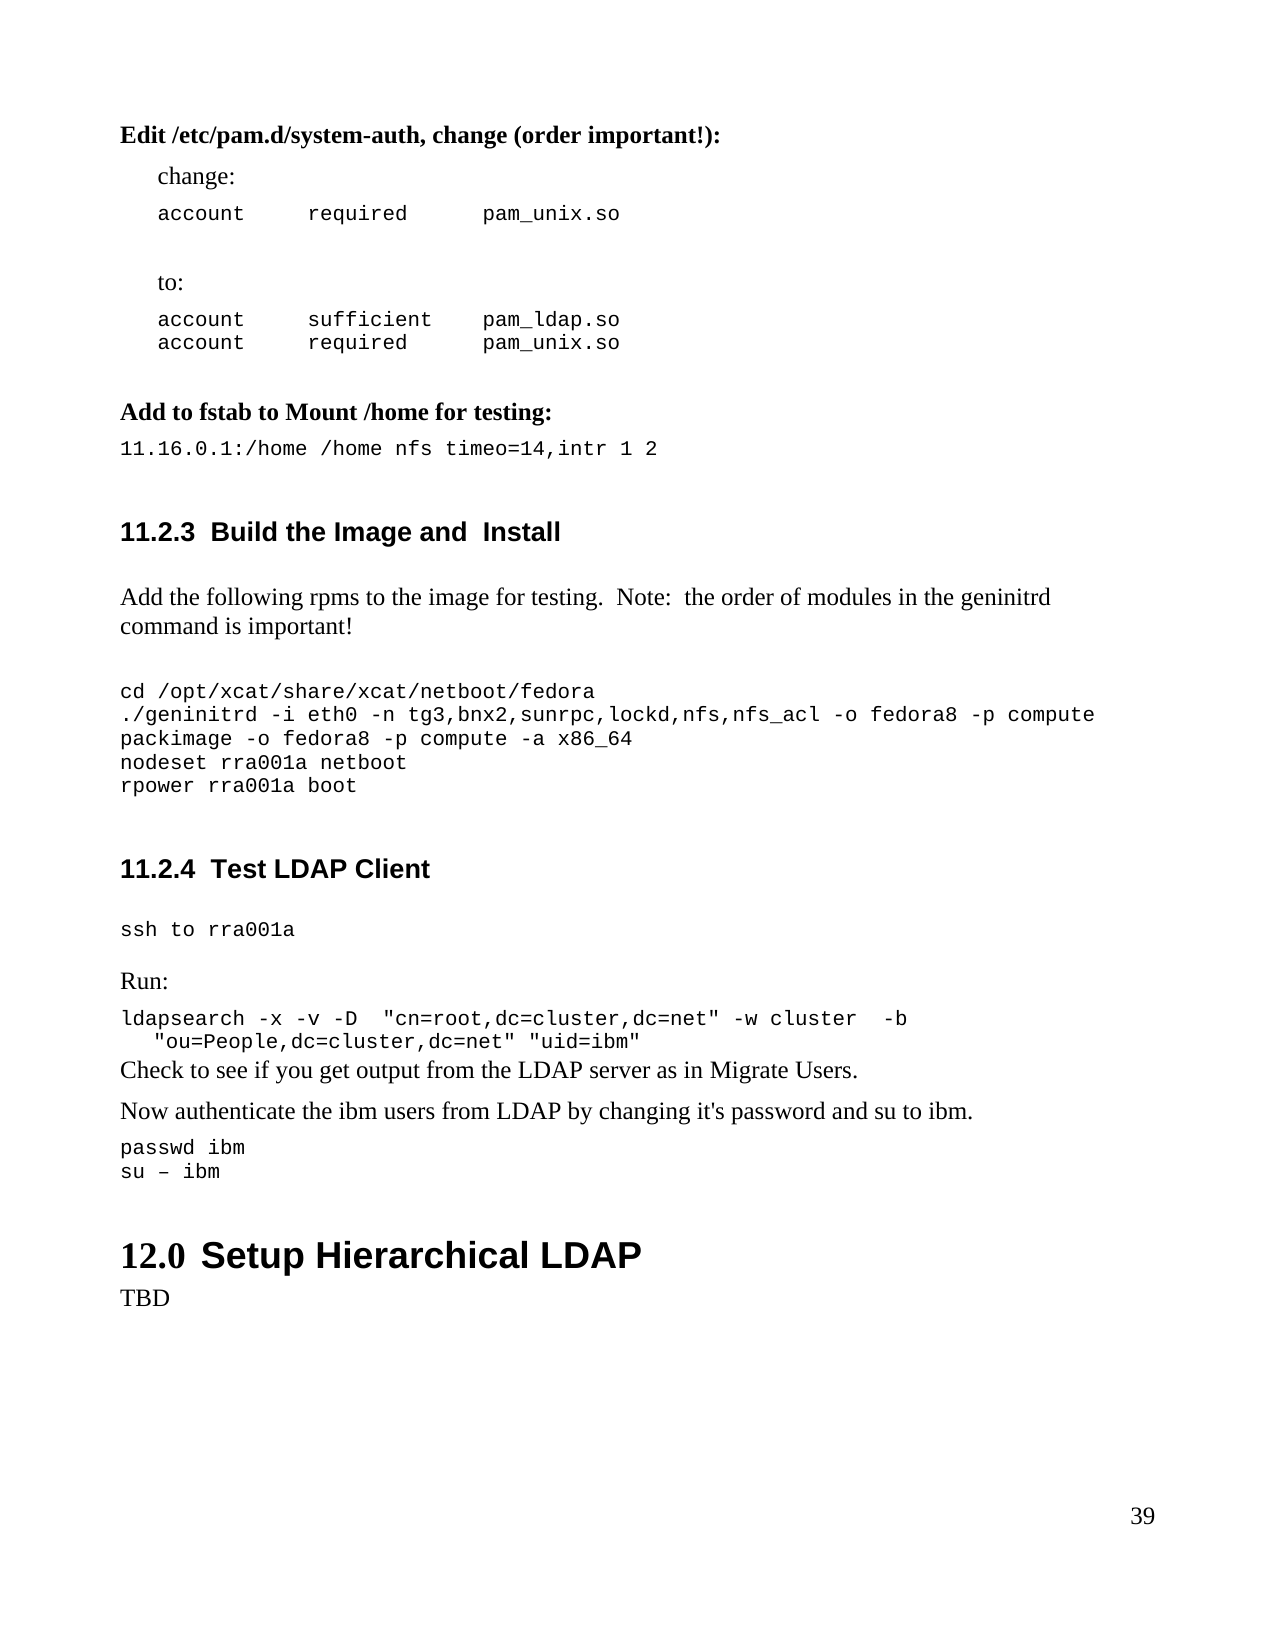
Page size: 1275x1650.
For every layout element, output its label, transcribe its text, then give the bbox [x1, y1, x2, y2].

text ./geninitrd -i eth0 -n tg3,bnx2,sunrpc,lockd,nfs,nfs_acl -o fedora8 -p compute [120, 704, 1155, 728]
text TBD [120, 1283, 1155, 1312]
text passwd ibm [120, 1137, 1155, 1161]
text ldapsearch -x -v -D "cn=root,dc=cluster,dc=net" -w cluster -b "ou=People,dc=cluster,dc=net" "uid=ibm" [120, 1008, 1155, 1055]
text su – ibm [120, 1161, 1155, 1185]
text packimage -o fedora8 -p compute -a x86_64 [120, 728, 1155, 752]
text Now authenticate the ibm users from LDAP by changing it's password and su to ibm. [120, 1096, 1155, 1125]
text Check to see if you get output from the LDAP server as in Migrate Users. [120, 1055, 1155, 1084]
text change: [157, 161, 1155, 190]
text Run: [120, 966, 1155, 995]
subtitle Test LDAP Client [120, 853, 1155, 884]
text ssh to rra001a [120, 919, 1155, 943]
subtitle Setup Hierarchical LDAP [120, 1233, 1155, 1277]
text account required pam_unix.so [157, 202, 1155, 226]
text nodeset rra001a netboot [120, 752, 1155, 775]
text account sufficient pam_ldap.so [157, 309, 1155, 332]
text 11.16.0.1:/home /home nfs timeo=14,intr 1 2 [120, 438, 1155, 462]
text to: [157, 267, 1155, 296]
text cd /opt/xcat/share/xcat/netboot/fedora [120, 681, 1155, 704]
text rpower rra001a boot [120, 775, 1155, 799]
text Add the following rpms to the image for testing. Note: the order of modules in the geninitrd command is important! [120, 582, 1155, 639]
text Edit /etc/pam.d/system-auth, change (order important!): [120, 120, 1155, 149]
subtitle Build the Image and Install [120, 516, 1155, 547]
text account required pam_unix.so [157, 332, 1155, 356]
text Add to fstab to Mount /home for testing: [120, 397, 1155, 426]
